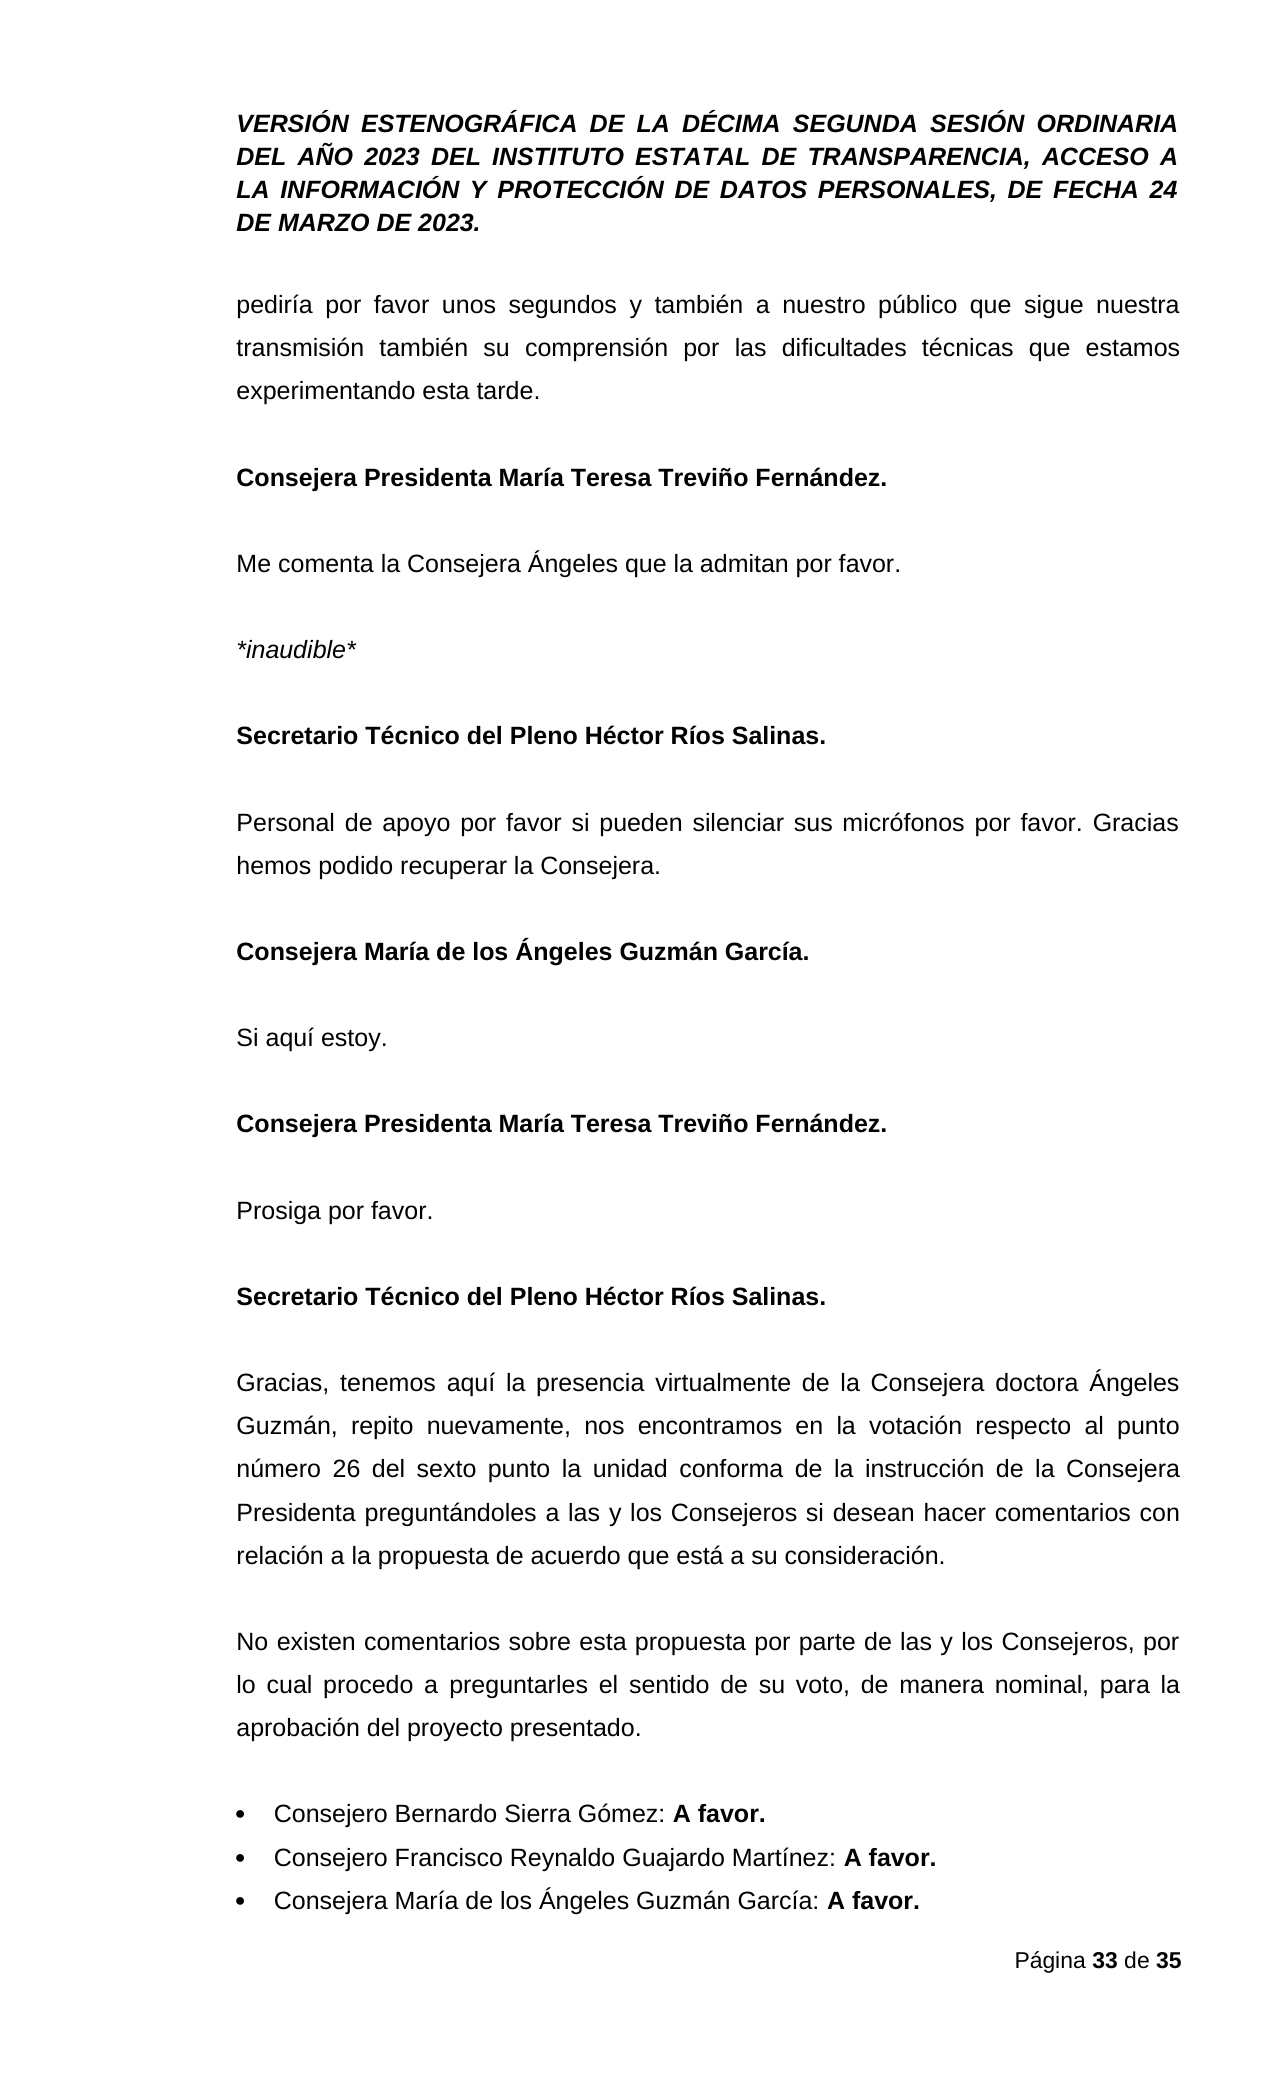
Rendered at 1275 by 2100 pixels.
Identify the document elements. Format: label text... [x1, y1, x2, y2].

text Personal de apoyo por favor si pueden silenciar sus micrófonos por favor. Gracias hemos podido recuperar la Consejera. [236, 808, 1181, 879]
list Consejero Bernardo Sierra Gómez: A favor. [236, 1799, 1181, 1828]
text Consejera Presidenta María Teresa Treviño Fernández. [236, 463, 1181, 491]
text Prosiga por favor. [236, 1196, 1181, 1224]
text Secretario Técnico del Pleno Héctor Ríos Salinas. [236, 1282, 1181, 1311]
text No existen comentarios sobre esta propuesta por parte de las y los Consejeros, por lo cual procedo a preguntarles el sentido de su voto, de manera nominal, para la aprobación del proyecto presentado. [236, 1627, 1181, 1742]
text *inaudible* [236, 635, 1181, 664]
text pediría por favor unos segundos y también a nuestro público que sigue nuestra transmisión también su comprensión por las dificultades técnicas que estamos experimentando esta tarde. [236, 290, 1181, 405]
list Consejera María de los Ángeles Guzmán García: A favor. [236, 1886, 1181, 1914]
list Consejero Francisco Reynaldo Guajardo Martínez: A favor. [236, 1843, 1181, 1871]
text Gracias, tenemos aquí la presencia virtualmente de la Consejera doctora Ángeles Guzmán, repito nuevamente, nos encontramos en la votación respecto al punto número 26 del sexto punto la unidad conforma de la instrucción de la Consejera Presidenta preguntándoles a las y los Consejeros si desean hacer comentarios con relación a la propuesta de acuerdo que está a su consideración. [236, 1368, 1181, 1569]
text Secretario Técnico del Pleno Héctor Ríos Salinas. [236, 721, 1181, 750]
text Me comenta la Consejera Ángeles que la admitan por favor. [236, 549, 1181, 578]
text Consejera Presidenta María Teresa Treviño Fernández. [236, 1109, 1181, 1138]
text Si aquí estoy. [236, 1023, 1181, 1052]
text Consejera María de los Ángeles Guzmán García. [236, 937, 1181, 966]
